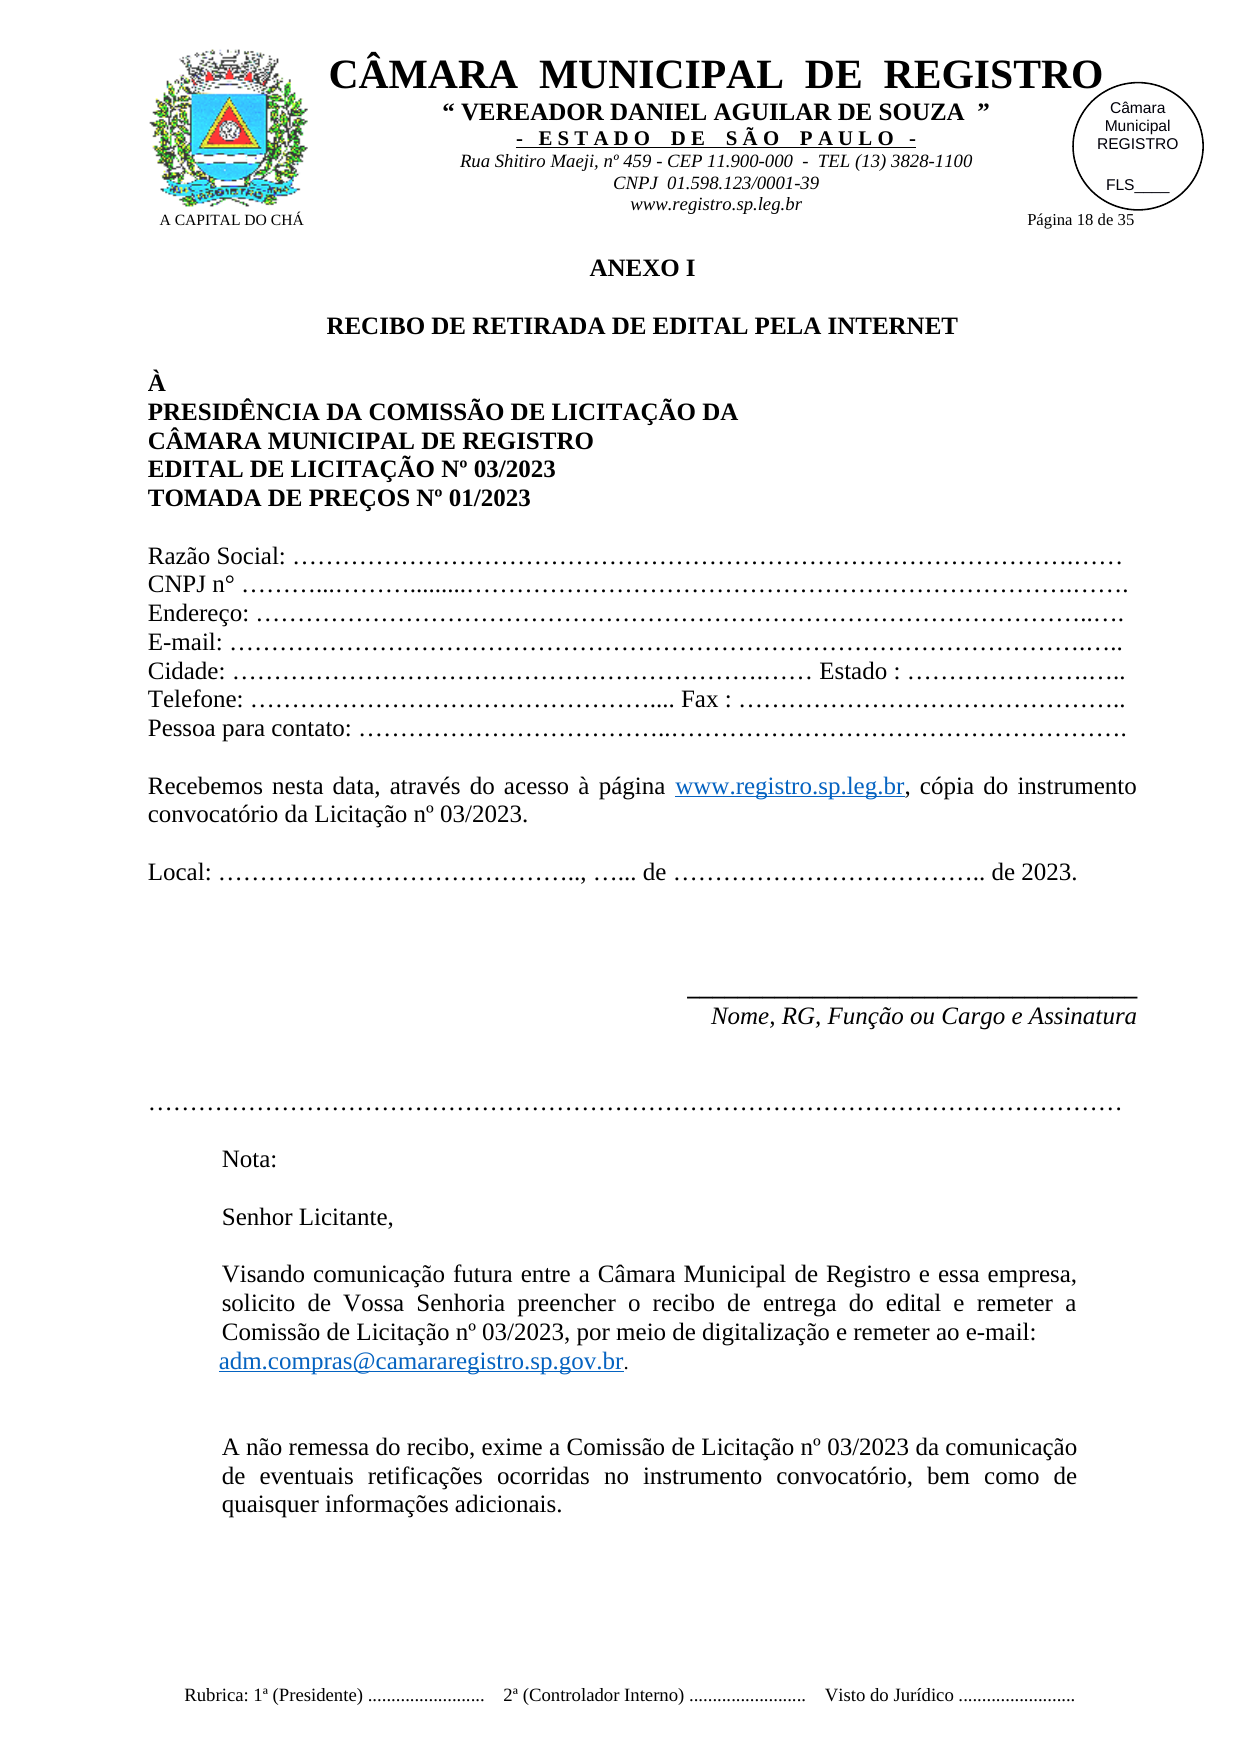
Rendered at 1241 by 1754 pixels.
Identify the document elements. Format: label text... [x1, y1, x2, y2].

text TOMADA DE PREÇOS Nº 01/2023 [148, 483, 1137, 512]
text RECIBO DE RETIRADA DE EDITAL PELA INTERNET [148, 311, 1137, 339]
text CÂMARA MUNICIPAL DE REGISTRO [148, 426, 1137, 454]
text À [148, 368, 1137, 397]
text ____________________________________ [148, 972, 1137, 1001]
text Nome, RG, Função ou Cargo e Assinatura [148, 1001, 1137, 1029]
text Razão Social: ………………………………………………………………………………….…… [148, 541, 1137, 569]
text EDITAL DE LICITAÇÃO Nº 03/2023 [148, 454, 1137, 483]
text ANEXO I [148, 253, 1137, 282]
text Local: …………………………………….., …... de ……………………………….. de 2023. [148, 857, 1137, 886]
text Endereço: ………………………………………………………………………………………..…. [148, 598, 1137, 627]
text ……………………………………………………………………………………………………… [148, 1087, 1137, 1116]
text Visando comunicação futura entre a Câmara Municipal de Registro e essa empresa, solicito de Vossa Senhoria preencher o recibo de entrega do edital e remeter a Comissão de Licitação nº 03/2023, por meio de digitalização e remeter ao e-mail: [222, 1259, 1078, 1346]
text Nota: [222, 1144, 1078, 1173]
text adm.compras@camararegistro.sp.gov.br. [218, 1346, 1078, 1374]
text Pessoa para contato: ………………………………..………………………………………………. [148, 713, 1137, 742]
text Senhor Licitante, [222, 1202, 1078, 1231]
text CNPJ n° ………...……….........……………………………………………………………….……. [148, 569, 1137, 598]
text E-mail: ………………………………………………………………………………………….….. [148, 627, 1137, 656]
text Telefone: ………………………………………….... Fax : ……………………………………….. [148, 684, 1137, 713]
text PRESIDÊNCIA DA COMISSÃO DE LICITAÇÃO DA [148, 397, 1137, 426]
text Recebemos nesta data, através do acesso à página www.registro.sp.leg.br, cópia do instrumento convocatório da Licitação nº 03/2023. [148, 771, 1137, 828]
text Cidade: ……………………………………………………….…… Estado : ………………….….. [148, 656, 1137, 684]
text A não remessa do recibo, exime a Comissão de Licitação nº 03/2023 da comunicação de eventuais retificações ocorridas no instrumento convocatório, bem como de quaisquer informações adicionais. [222, 1432, 1078, 1518]
